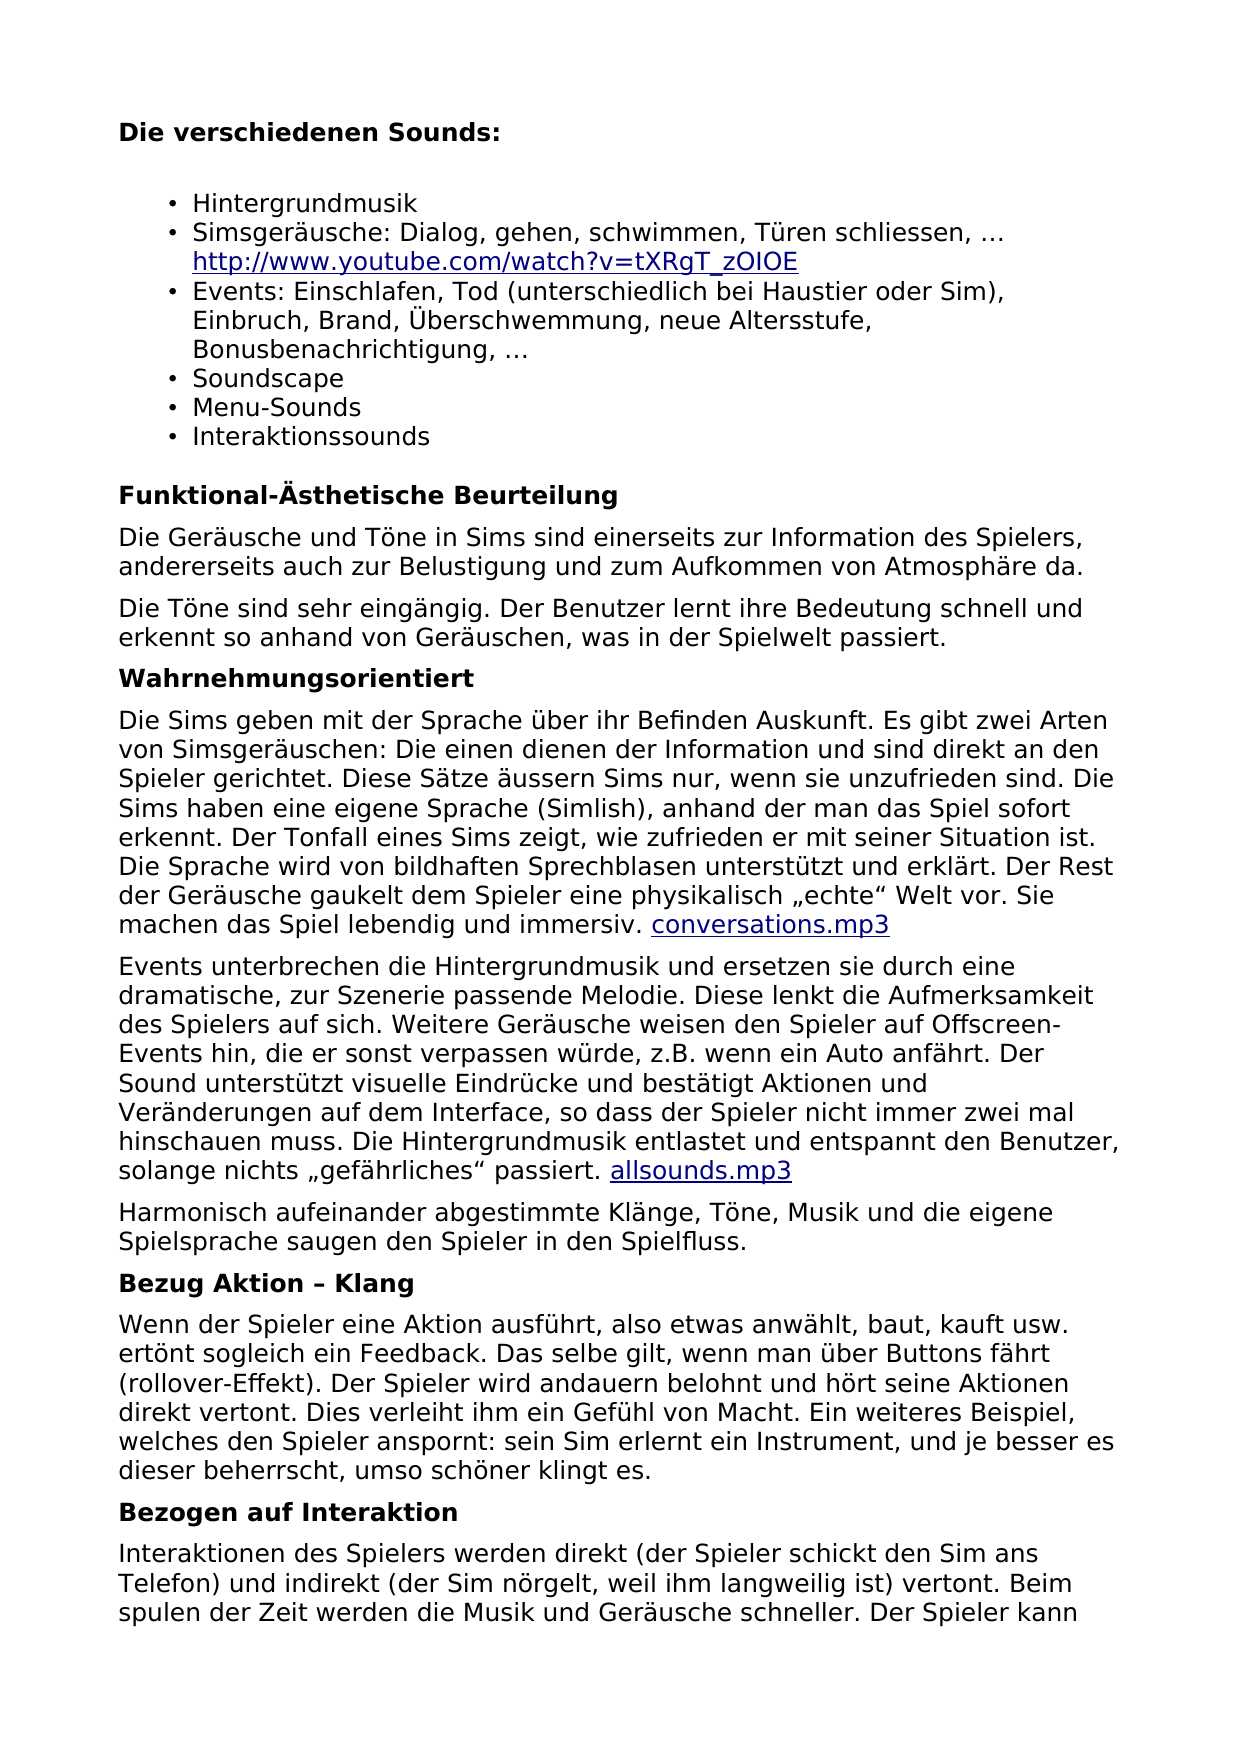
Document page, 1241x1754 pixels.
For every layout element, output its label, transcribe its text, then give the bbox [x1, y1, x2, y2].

text Funktional-Ästhetische Beurteilung [118, 481, 1122, 510]
list Events: Einschlafen, Tod (unterschiedlich bei Haustier oder Sim), Einbruch, Brand, Überschwemmung, neue Altersstufe, Bonusbenachrichtigung, … [177, 277, 1122, 364]
list Soundscape [177, 364, 1122, 393]
list Menu-Sounds [177, 393, 1122, 423]
text Die Geräusche und Töne in Sims sind einerseits zur Information des Spielers, andererseits auch zur Belustigung und zum Aufkommen von Atmosphäre da. [118, 523, 1122, 581]
list Simsgeräusche: Dialog, gehen, schwimmen, Türen schliessen, … http://www.youtube.com/watch?v=tXRgT_zOIOE [177, 218, 1122, 277]
text Die Töne sind sehr eingängig. Der Benutzer lernt ihre Bedeutung schnell und erkennt so anhand von Geräuschen, was in der Spielwelt passiert. [118, 594, 1122, 652]
text Bezogen auf Interaktion [118, 1498, 1122, 1527]
text Interaktionen des Spielers werden direkt (der Spieler schickt den Sim ans Telefon) und indirekt (der Sim nörgelt, weil ihm langweilig ist) vertont. Beim spulen der Zeit werden die Musik und Geräusche schneller. Der Spieler kann [118, 1539, 1122, 1627]
text Wahrnehmungsorientiert [118, 664, 1122, 694]
list Interaktionssounds [177, 423, 1122, 452]
text Events unterbrechen die Hintergrundmusik und ersetzen sie durch eine dramatische, zur Szenerie passende Melodie. Diese lenkt die Aufmerksamkeit des Spielers auf sich. Weitere Geräusche weisen den Spieler auf Offscreen-Events hin, die er sonst verpassen würde, z.B. wenn ein Auto anfährt. Der Sound unterstützt visuelle Eindrücke und bestätigt Aktionen und Veränderungen auf dem Interface, so dass der Spieler nicht immer zwei mal hinschauen muss. Die Hintergrundmusik entlastet und entspannt den Benutzer, solange nichts „gefährliches“ passiert. allsounds.mp3 [118, 952, 1122, 1185]
text Die verschiedenen Sounds: [118, 118, 1122, 147]
text Wenn der Spieler eine Aktion ausführt, also etwas anwählt, baut, kauft usw. ertönt sogleich ein Feedback. Das selbe gilt, wenn man über Buttons fährt (rollover-Effekt). Der Spieler wird andauern belohnt und hört seine Aktionen direkt vertont. Dies verleiht ihm ein Gefühl von Macht. Ein weiteres Beispiel, welches den Spieler anspornt: sein Sim erlernt ein Instrument, und je besser es dieser beherrscht, umso schöner klingt es. [118, 1310, 1122, 1485]
list Hintergrundmusik [177, 189, 1122, 218]
text Die Sims geben mit der Sprache über ihr Befinden Auskunft. Es gibt zwei Arten von Simsgeräuschen: Die einen dienen der Information und sind direkt an den Spieler gerichtet. Diese Sätze äussern Sims nur, wenn sie unzufrieden sind. Die Sims haben eine eigene Sprache (Simlish), anhand der man das Spiel sofort erkennt. Der Tonfall eines Sims zeigt, wie zufrieden er mit seiner Situation ist. Die Sprache wird von bildhaften Sprechblasen unterstützt und erklärt. Der Rest der Geräusche gaukelt dem Spieler eine physikalisch „echte“ Welt vor. Sie machen das Spiel lebendig und immersiv. conversations.mp3 [118, 706, 1122, 939]
text Bezug Aktion – Klang [118, 1269, 1122, 1298]
text Harmonisch aufeinander abgestimmte Klänge, Töne, Musik und die eigene Spielsprache saugen den Spieler in den Spielfluss. [118, 1198, 1122, 1256]
